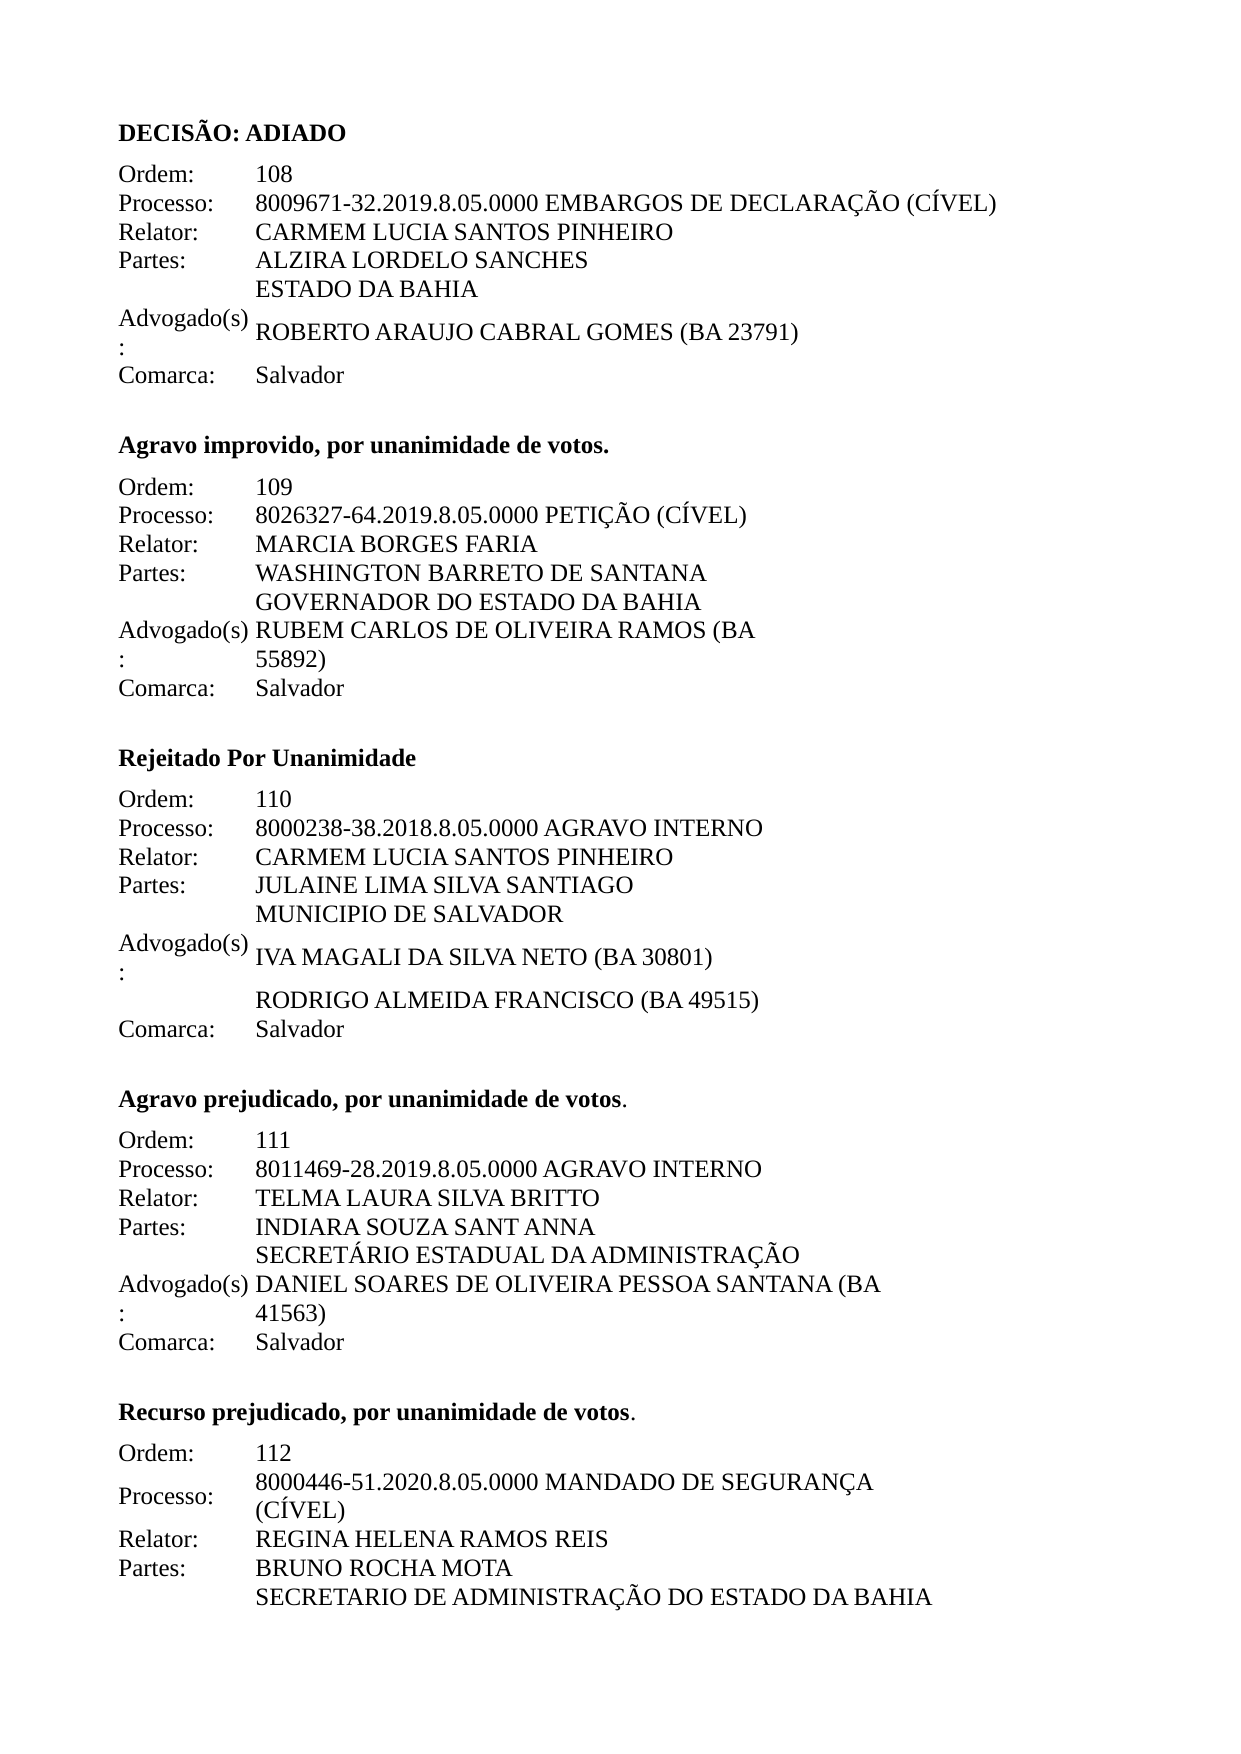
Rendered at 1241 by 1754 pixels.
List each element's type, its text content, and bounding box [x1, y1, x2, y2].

table_cell Salvador [255, 1014, 766, 1043]
table_cell Relator: [118, 529, 255, 558]
table_cell SECRETARIO DE ADMINISTRAÇÃO DO ESTADO DA BAHIA [255, 1582, 969, 1611]
table_header 112 [255, 1438, 969, 1467]
table_cell REGINA HELENA RAMOS REIS [255, 1524, 969, 1553]
table_cell SECRETÁRIO ESTADUAL DA ADMINISTRAÇÃO [255, 1241, 953, 1269]
table_cell Comarca: [118, 361, 255, 389]
table_header Ordem: [118, 784, 255, 813]
table_cell CARMEM LUCIA SANTOS PINHEIRO [255, 217, 997, 246]
table_header 108 [255, 159, 997, 188]
table_cell ALZIRA LORDELO SANCHES [255, 246, 997, 274]
table_cell Advogado(s): [118, 616, 255, 673]
table_cell TELMA LAURA SILVA BRITTO [255, 1183, 953, 1212]
table_cell Relator: [118, 842, 255, 871]
table_header Ordem: [118, 1126, 255, 1154]
table_cell ESTADO DA BAHIA [255, 274, 997, 303]
table_cell Comarca: [118, 673, 255, 702]
table_cell BRUNO ROCHA MOTA [255, 1553, 969, 1582]
table_cell Relator: [118, 1524, 255, 1553]
table_cell 8026327-64.2019.8.05.0000 PETIÇÃO (CÍVEL) [255, 501, 829, 529]
table_header 110 [255, 784, 766, 813]
table_header Ordem: [118, 1438, 255, 1467]
table_cell [118, 1582, 255, 1611]
table_cell [118, 274, 255, 303]
table_cell [118, 899, 255, 928]
table_cell Advogado(s): [118, 1269, 255, 1327]
table_cell Partes: [118, 246, 255, 274]
text Agravo improvido, por unanimidade de votos. [118, 431, 1101, 459]
table_cell Processo: [118, 501, 255, 529]
table_cell IVA MAGALI DA SILVA NETO (BA 30801) [255, 928, 766, 986]
table_cell Salvador [255, 361, 997, 389]
table_cell Relator: [118, 217, 255, 246]
table_cell ROBERTO ARAUJO CABRAL GOMES (BA 23791) [255, 303, 997, 361]
table_cell Partes: [118, 558, 255, 587]
table_cell RODRIGO ALMEIDA FRANCISCO (BA 49515) [255, 986, 766, 1014]
table_cell RUBEM CARLOS DE OLIVEIRA RAMOS (BA 55892) [255, 616, 829, 673]
table_cell 8000238-38.2018.8.05.0000 AGRAVO INTERNO [255, 813, 766, 842]
table_header Ordem: [118, 472, 255, 501]
table_cell Processo: [118, 1467, 255, 1524]
table_cell MUNICIPIO DE SALVADOR [255, 899, 766, 928]
table_cell Partes: [118, 871, 255, 899]
table_cell [118, 986, 255, 1014]
table_cell INDIARA SOUZA SANT ANNA [255, 1212, 953, 1241]
text DECISÃO: ADIADO [118, 118, 1101, 147]
table_cell Processo: [118, 813, 255, 842]
table_header Ordem: [118, 159, 255, 188]
table_cell JULAINE LIMA SILVA SANTIAGO [255, 871, 766, 899]
table_cell [118, 1241, 255, 1269]
table_cell Partes: [118, 1212, 255, 1241]
table_cell Processo: [118, 1154, 255, 1183]
table_cell GOVERNADOR DO ESTADO DA BAHIA [255, 587, 829, 616]
text Rejeitado Por Unanimidade [118, 743, 1101, 772]
table_cell Salvador [255, 1327, 953, 1356]
table_cell Advogado(s): [118, 303, 255, 361]
table_header 111 [255, 1126, 953, 1154]
text Agravo prejudicado, por unanimidade de votos. [118, 1084, 1101, 1113]
table_cell 8009671-32.2019.8.05.0000 EMBARGOS DE DECLARAÇÃO (CÍVEL) [255, 188, 997, 217]
table_cell MARCIA BORGES FARIA [255, 529, 829, 558]
table_cell DANIEL SOARES DE OLIVEIRA PESSOA SANTANA (BA 41563) [255, 1269, 953, 1327]
table_cell WASHINGTON BARRETO DE SANTANA [255, 558, 829, 587]
table_cell Salvador [255, 673, 829, 702]
table_cell CARMEM LUCIA SANTOS PINHEIRO [255, 842, 766, 871]
table_cell Comarca: [118, 1327, 255, 1356]
table_cell Relator: [118, 1183, 255, 1212]
table_header 109 [255, 472, 829, 501]
table_cell 8011469-28.2019.8.05.0000 AGRAVO INTERNO [255, 1154, 953, 1183]
table_cell 8000446-51.2020.8.05.0000 MANDADO DE SEGURANÇA (CÍVEL) [255, 1467, 969, 1524]
table_cell Advogado(s): [118, 928, 255, 986]
table_cell [118, 587, 255, 616]
table_cell Processo: [118, 188, 255, 217]
text Recurso prejudicado, por unanimidade de votos. [118, 1397, 1101, 1426]
table_cell Comarca: [118, 1014, 255, 1043]
table_cell Partes: [118, 1553, 255, 1582]
